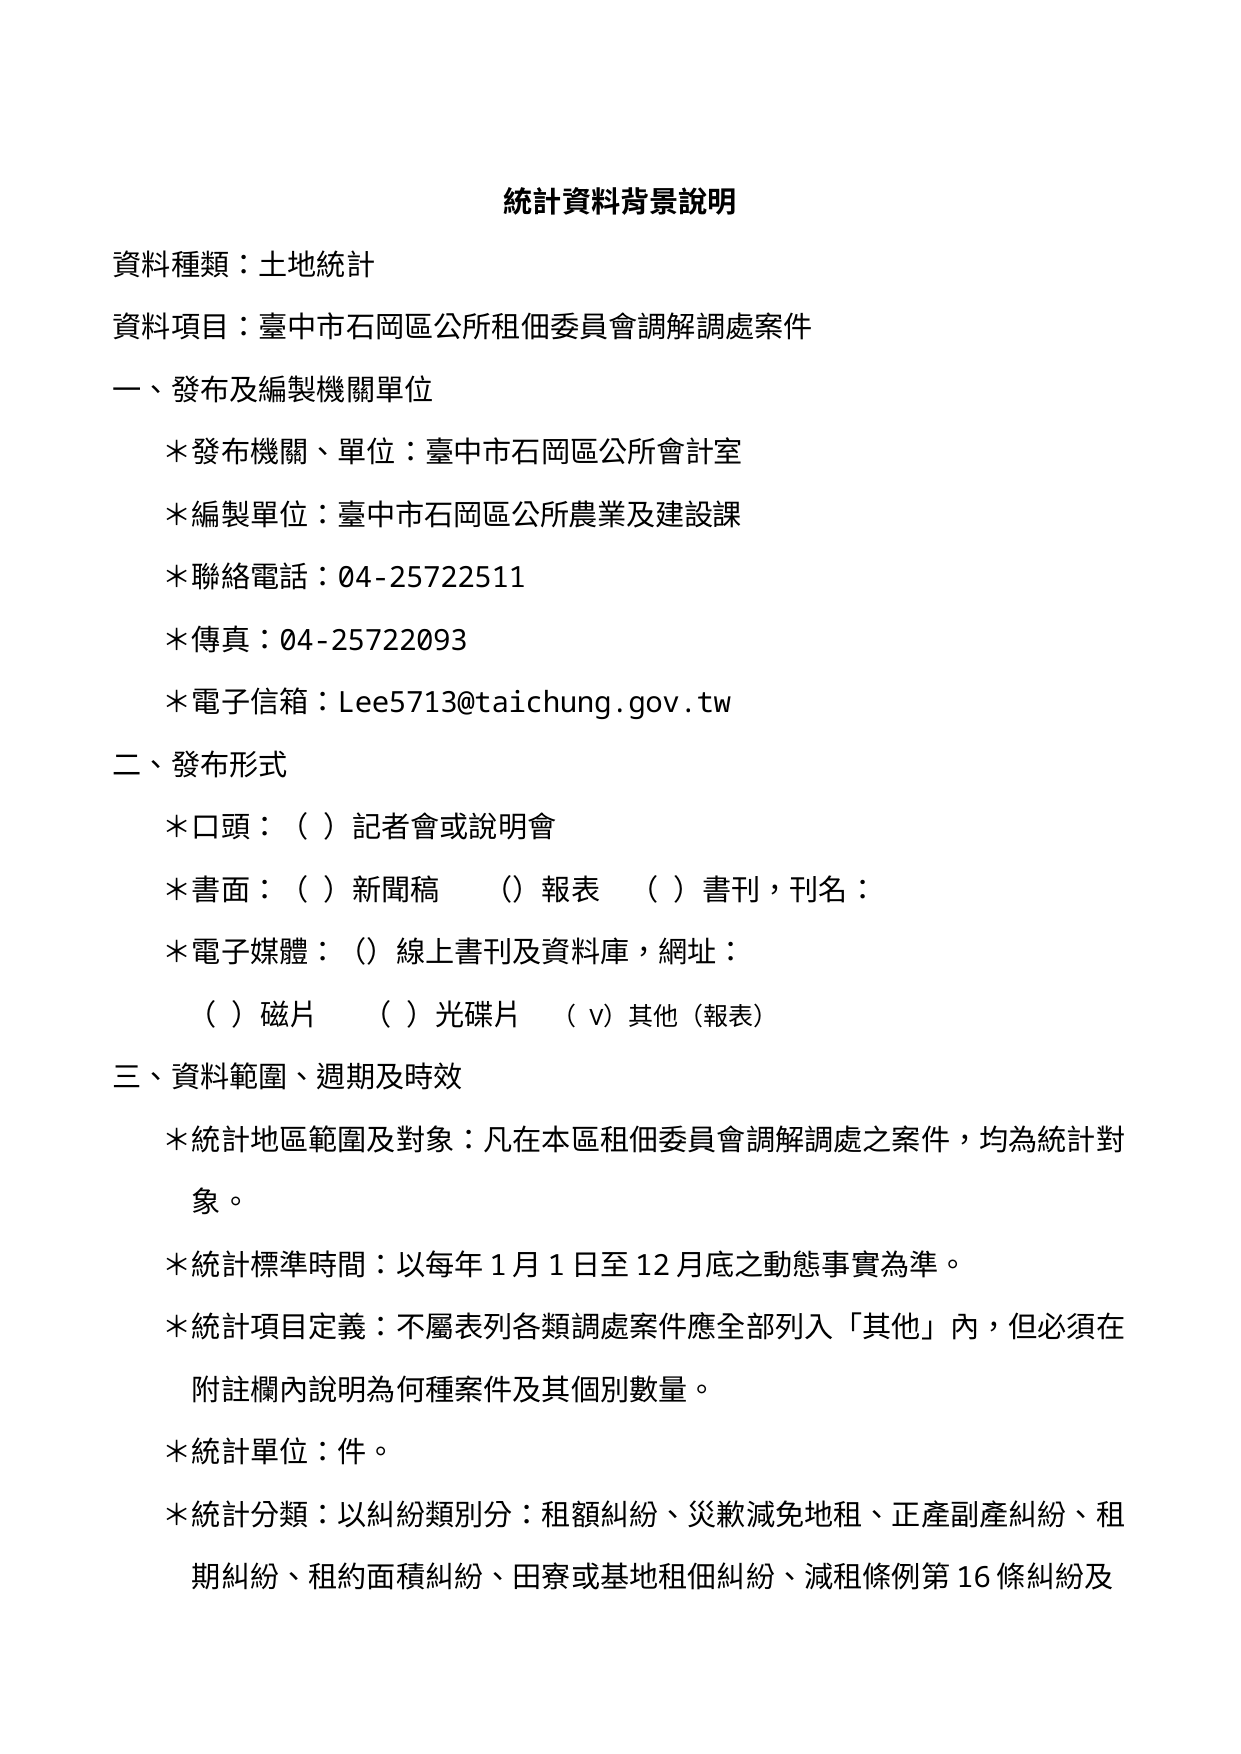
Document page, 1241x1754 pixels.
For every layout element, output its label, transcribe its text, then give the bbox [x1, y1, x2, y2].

text ＊統計地區範圍及對象：凡在本區租佃委員會調解調處之案件，均為統計對象。 [162, 1096, 1128, 1221]
text ＊聯絡電話：04-25722511 [162, 533, 1128, 596]
text 統計資料背景說明 [112, 158, 1128, 221]
text 一、發布及編製機關單位 [112, 346, 1128, 408]
text ＊發布機關、單位：臺中市石岡區公所會計室 [162, 408, 1128, 471]
text （ ）磁片 （ ）光碟片 （ V）其他（報表） [112, 971, 1128, 1033]
text ＊傳真：04-25722093 [162, 596, 1128, 658]
text 資料種類：土地統計 [112, 221, 1128, 283]
text ＊統計單位：件。 [162, 1408, 1128, 1471]
text ＊電子信箱：Lee5713@taichung.gov.tw [162, 658, 1128, 721]
text 二、發布形式 [112, 721, 1128, 783]
text ＊書面：（ ）新聞稿 （）報表 （ ）書刊，刊名： [162, 846, 1128, 908]
text ＊口頭：（ ）記者會或說明會 [162, 783, 1128, 846]
text ＊電子媒體：（）線上書刊及資料庫，網址： [162, 908, 1128, 971]
text ＊編製單位：臺中市石岡區公所農業及建設課 [162, 471, 1128, 533]
text ＊統計標準時間：以每年1月1日至12月底之動態事實為準。 [162, 1221, 1128, 1283]
text ＊統計分類：以糾紛類別分：租額糾紛、災歉減免地租、正產副產糾紛、租期糾紛、租約面積糾紛、田寮或基地租佃糾紛、減租條例第16條糾紛及 [162, 1471, 1128, 1596]
text 資料項目：臺中市石岡區公所租佃委員會調解調處案件 [112, 283, 1128, 346]
text 三、資料範圍、週期及時效 [112, 1033, 1128, 1096]
text ＊統計項目定義：不屬表列各類調處案件應全部列入「其他」內，但必須在附註欄內說明為何種案件及其個別數量。 [162, 1283, 1128, 1408]
